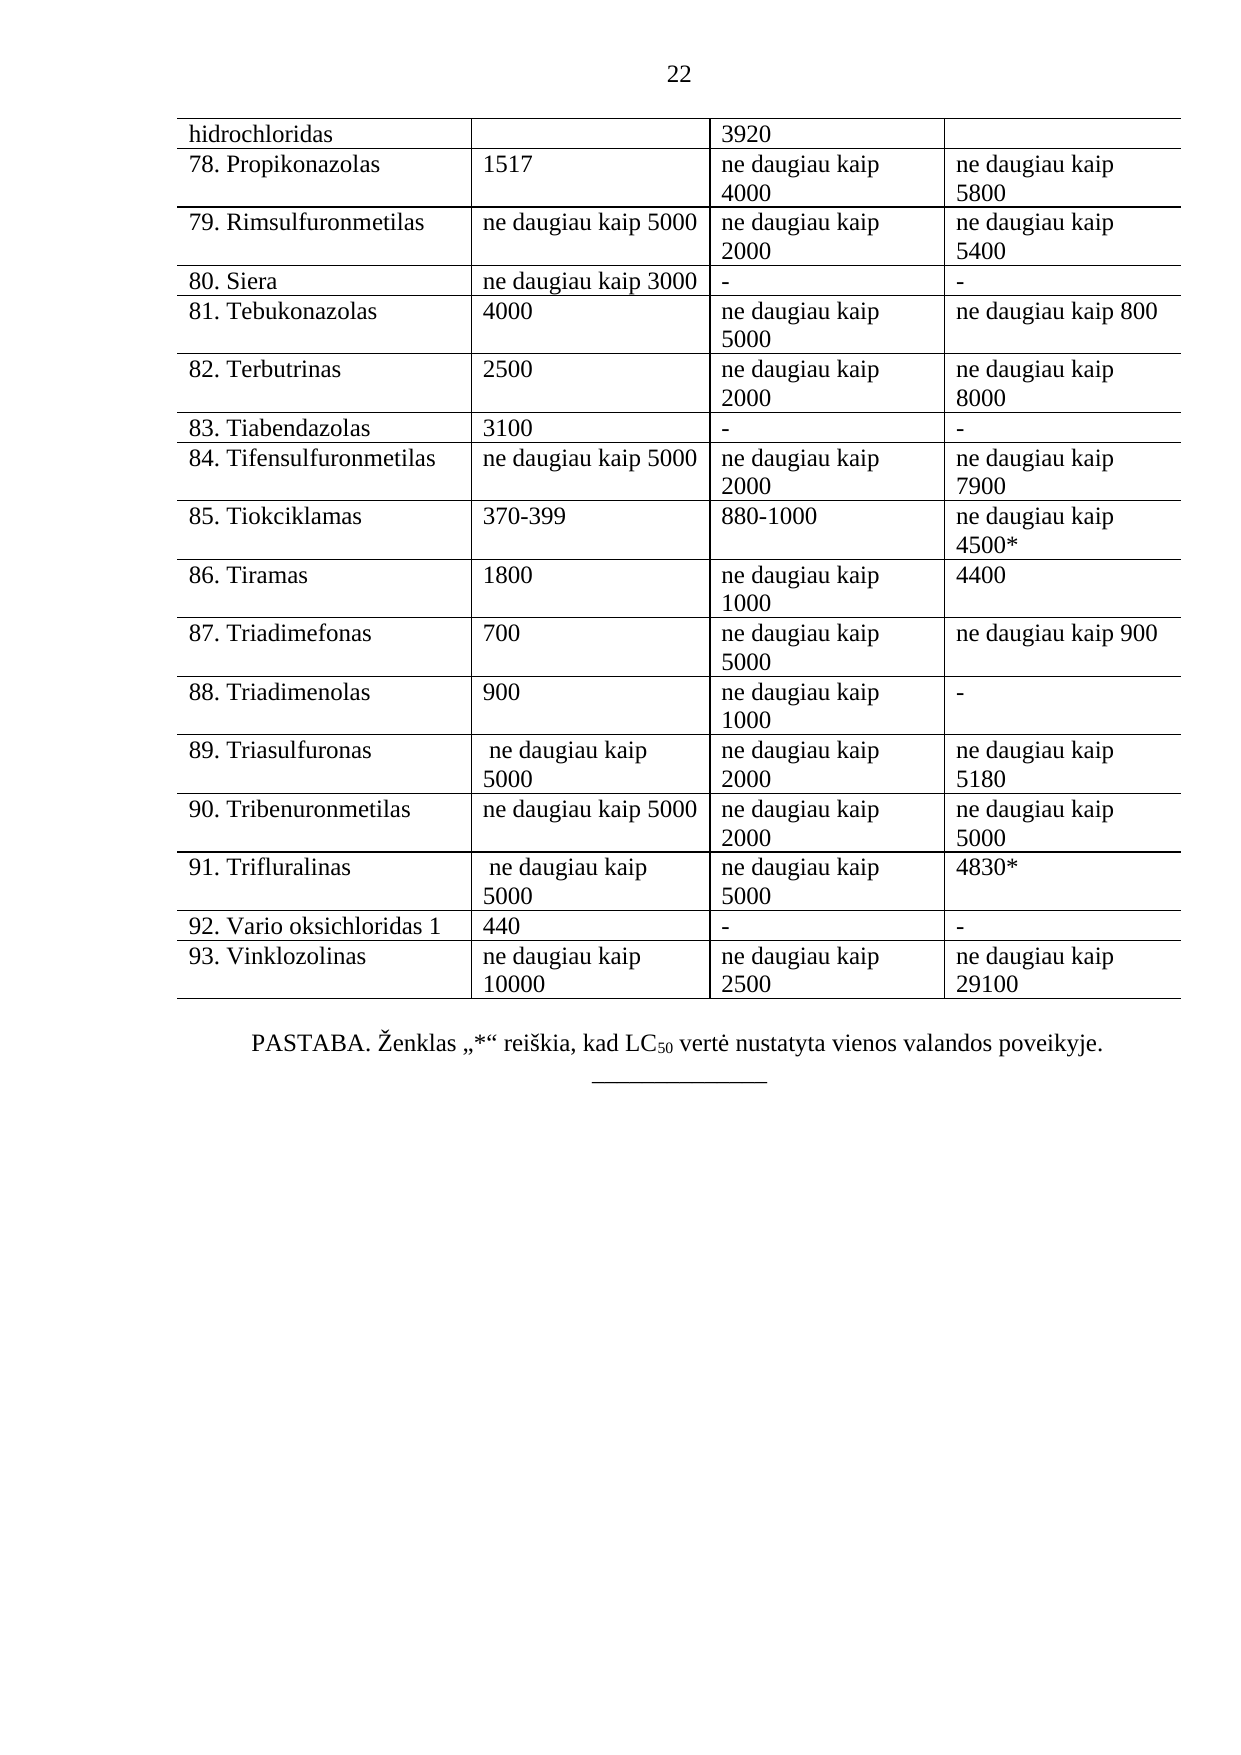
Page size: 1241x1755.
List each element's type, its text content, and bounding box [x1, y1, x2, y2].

table_cell ne daugiau kaip 4000 [711, 149, 944, 206]
table_cell 80. Siera [177, 266, 471, 295]
table_cell ne daugiau kaip 800 [945, 296, 1181, 353]
table_cell 4830* [945, 853, 1181, 910]
table_cell 78. Propikonazolas [177, 149, 471, 206]
table_cell 81. Tebukonazolas [177, 296, 471, 353]
table_cell 93. Vinklozolinas [177, 941, 471, 998]
table_cell ne daugiau kaip 2500 [711, 941, 944, 998]
table_cell ne daugiau kaip 2000 [711, 354, 944, 412]
table_cell ne daugiau kaip 5000 [711, 618, 944, 676]
table_cell 700 [472, 618, 709, 676]
table_cell - [711, 413, 944, 442]
table_cell 82. Terbutrinas [177, 354, 471, 412]
text PASTABA. Ženklas „*“ reiškia, kad LC50 vertė nustatyta vienos valandos poveikyje. [177, 1028, 1181, 1057]
table_cell ne daugiau kaip 1000 [711, 677, 944, 734]
table_cell - [711, 266, 944, 295]
table_cell 79. Rimsulfuronmetilas [177, 208, 471, 265]
table_cell 880-1000 [711, 501, 944, 559]
table_cell 91. Trifluralinas [177, 853, 471, 910]
table_cell ne daugiau kaip 7900 [945, 443, 1181, 500]
table_cell ne daugiau kaip 5000 [711, 296, 944, 353]
table_cell 1517 [472, 149, 709, 206]
table_cell ne daugiau kaip 900 [945, 618, 1181, 676]
table_cell - [945, 413, 1181, 442]
table_cell ne daugiau kaip 29100 [945, 941, 1181, 998]
table_cell hidrochloridas [177, 119, 471, 148]
table_cell ne daugiau kaip 2000 [711, 794, 944, 851]
table_cell ne daugiau kaip 5000 [472, 208, 709, 265]
table_cell 4400 [945, 560, 1181, 617]
table_cell ne daugiau kaip 5000 [472, 853, 709, 910]
table_cell - [711, 911, 944, 940]
table_cell 86. Tiramas [177, 560, 471, 617]
text ______________ [177, 1057, 1181, 1086]
table_cell 83. Tiabendazolas [177, 413, 471, 442]
table_cell ne daugiau kaip 10000 [472, 941, 709, 998]
table_cell ne daugiau kaip 8000 [945, 354, 1181, 412]
table_cell - [945, 266, 1181, 295]
table_cell ne daugiau kaip 5000 [472, 794, 709, 851]
table_cell 85. Tiokciklamas [177, 501, 471, 559]
table_cell 87. Triadimefonas [177, 618, 471, 676]
table_cell ne daugiau kaip 5000 [472, 735, 709, 793]
table_cell 84. Tifensulfuronmetilas [177, 443, 471, 500]
table_cell ne daugiau kaip 5000 [945, 794, 1181, 851]
table_cell ne daugiau kaip 1000 [711, 560, 944, 617]
table_cell ne daugiau kaip 5000 [472, 443, 709, 500]
table_cell 370-399 [472, 501, 709, 559]
table_cell ne daugiau kaip 5800 [945, 149, 1181, 206]
table_cell ne daugiau kaip 5180 [945, 735, 1181, 793]
table_cell [472, 119, 709, 148]
table_cell ne daugiau kaip 4500* [945, 501, 1181, 559]
table_cell 90. Tribenuronmetilas [177, 794, 471, 851]
table_cell 88. Triadimenolas [177, 677, 471, 734]
table_cell ne daugiau kaip 2000 [711, 735, 944, 793]
table_cell ne daugiau kaip 5000 [711, 853, 944, 910]
table_cell 3100 [472, 413, 709, 442]
table_cell 1800 [472, 560, 709, 617]
table_cell 900 [472, 677, 709, 734]
table_cell 92. Vario oksichloridas 1 [177, 911, 471, 940]
table_cell 440 [472, 911, 709, 940]
table_cell [945, 119, 1181, 148]
table_cell ne daugiau kaip 2000 [711, 208, 944, 265]
table_cell ne daugiau kaip 3000 [472, 266, 709, 295]
table_cell 89. Triasulfuronas [177, 735, 471, 793]
table_cell ne daugiau kaip 5400 [945, 208, 1181, 265]
table_cell 3920 [711, 119, 944, 148]
table_cell - [945, 911, 1181, 940]
table_cell ne daugiau kaip 2000 [711, 443, 944, 500]
table_cell 4000 [472, 296, 709, 353]
table_cell - [945, 677, 1181, 734]
table_cell 2500 [472, 354, 709, 412]
